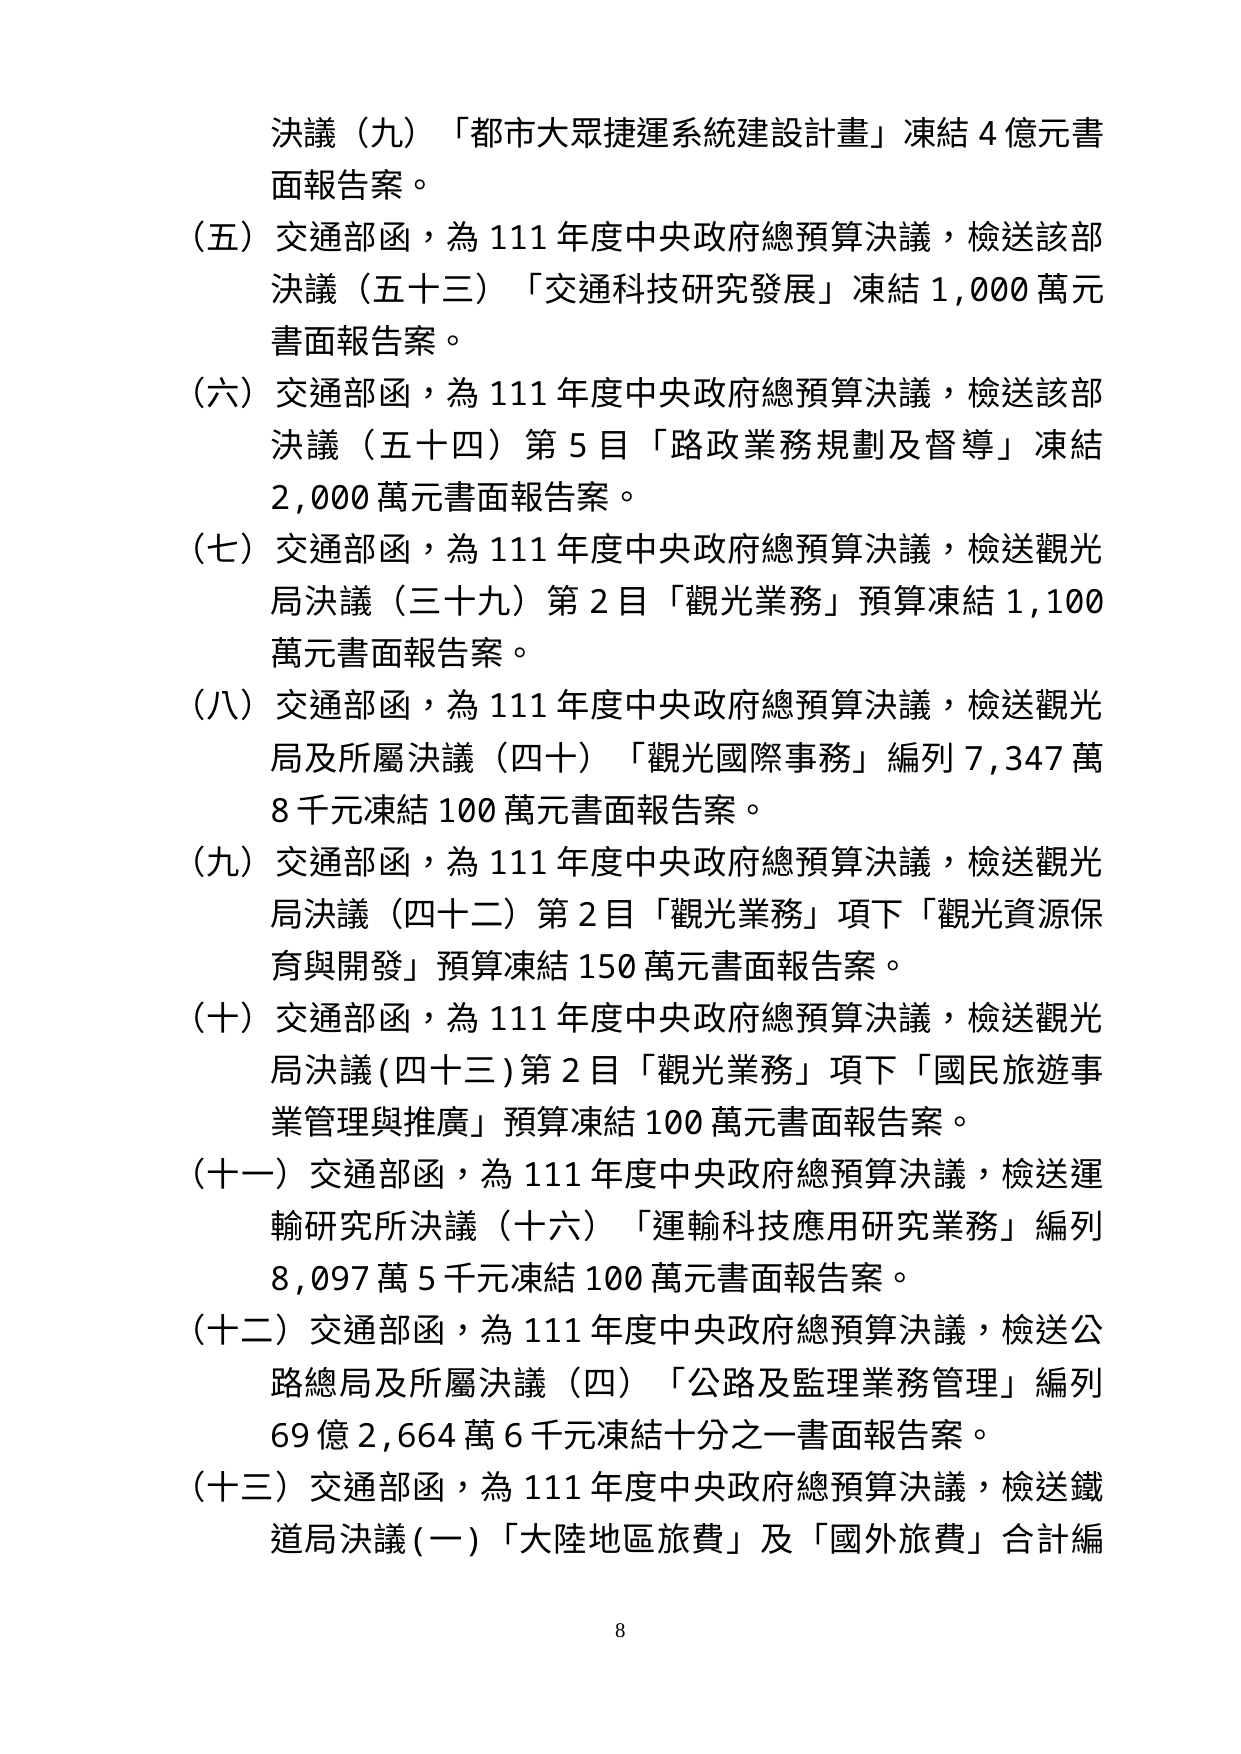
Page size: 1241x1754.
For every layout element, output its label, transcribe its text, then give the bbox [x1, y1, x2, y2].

text （十一）交通部函，為111年度中央政府總預算決議，檢送運輸研究所決議（十六）「運輸科技應用研究業務」編列8,097萬5千元凍結100萬元書面報告案。 [172, 1145, 1104, 1301]
text （五）交通部函，為111年度中央政府總預算決議，檢送該部決議（五十三）「交通科技研究發展」凍結1,000萬元書面報告案。 [172, 207, 1104, 364]
text （十）交通部函，為111年度中央政府總預算決議，檢送觀光局決議(四十三)第2目「觀光業務」項下「國民旅遊事業管理與推廣」預算凍結100萬元書面報告案。 [172, 989, 1104, 1145]
text （八）交通部函，為111年度中央政府總預算決議，檢送觀光局及所屬決議（四十）「觀光國際事務」編列7,347萬8千元凍結100萬元書面報告案。 [172, 676, 1104, 832]
text 決議（九）「都市大眾捷運系統建設計畫」凍結4億元書面報告案。 [172, 103, 1104, 207]
text （七）交通部函，為111年度中央政府總預算決議，檢送觀光局決議（三十九）第2目「觀光業務」預算凍結1,100萬元書面報告案。 [172, 520, 1104, 676]
text （十三）交通部函，為111年度中央政府總預算決議，檢送鐵道局決議(一)「大陸地區旅費」及「國外旅費」合計編 [172, 1457, 1104, 1562]
text （十二）交通部函，為111年度中央政府總預算決議，檢送公路總局及所屬決議（四）「公路及監理業務管理」編列69億2,664萬6千元凍結十分之一書面報告案。 [172, 1301, 1104, 1457]
text （九）交通部函，為111年度中央政府總預算決議，檢送觀光局決議（四十二）第2目「觀光業務」項下「觀光資源保育與開發」預算凍結150萬元書面報告案。 [172, 832, 1104, 989]
text （六）交通部函，為111年度中央政府總預算決議，檢送該部決議（五十四）第5目「路政業務規劃及督導」凍結2,000萬元書面報告案。 [172, 364, 1104, 520]
